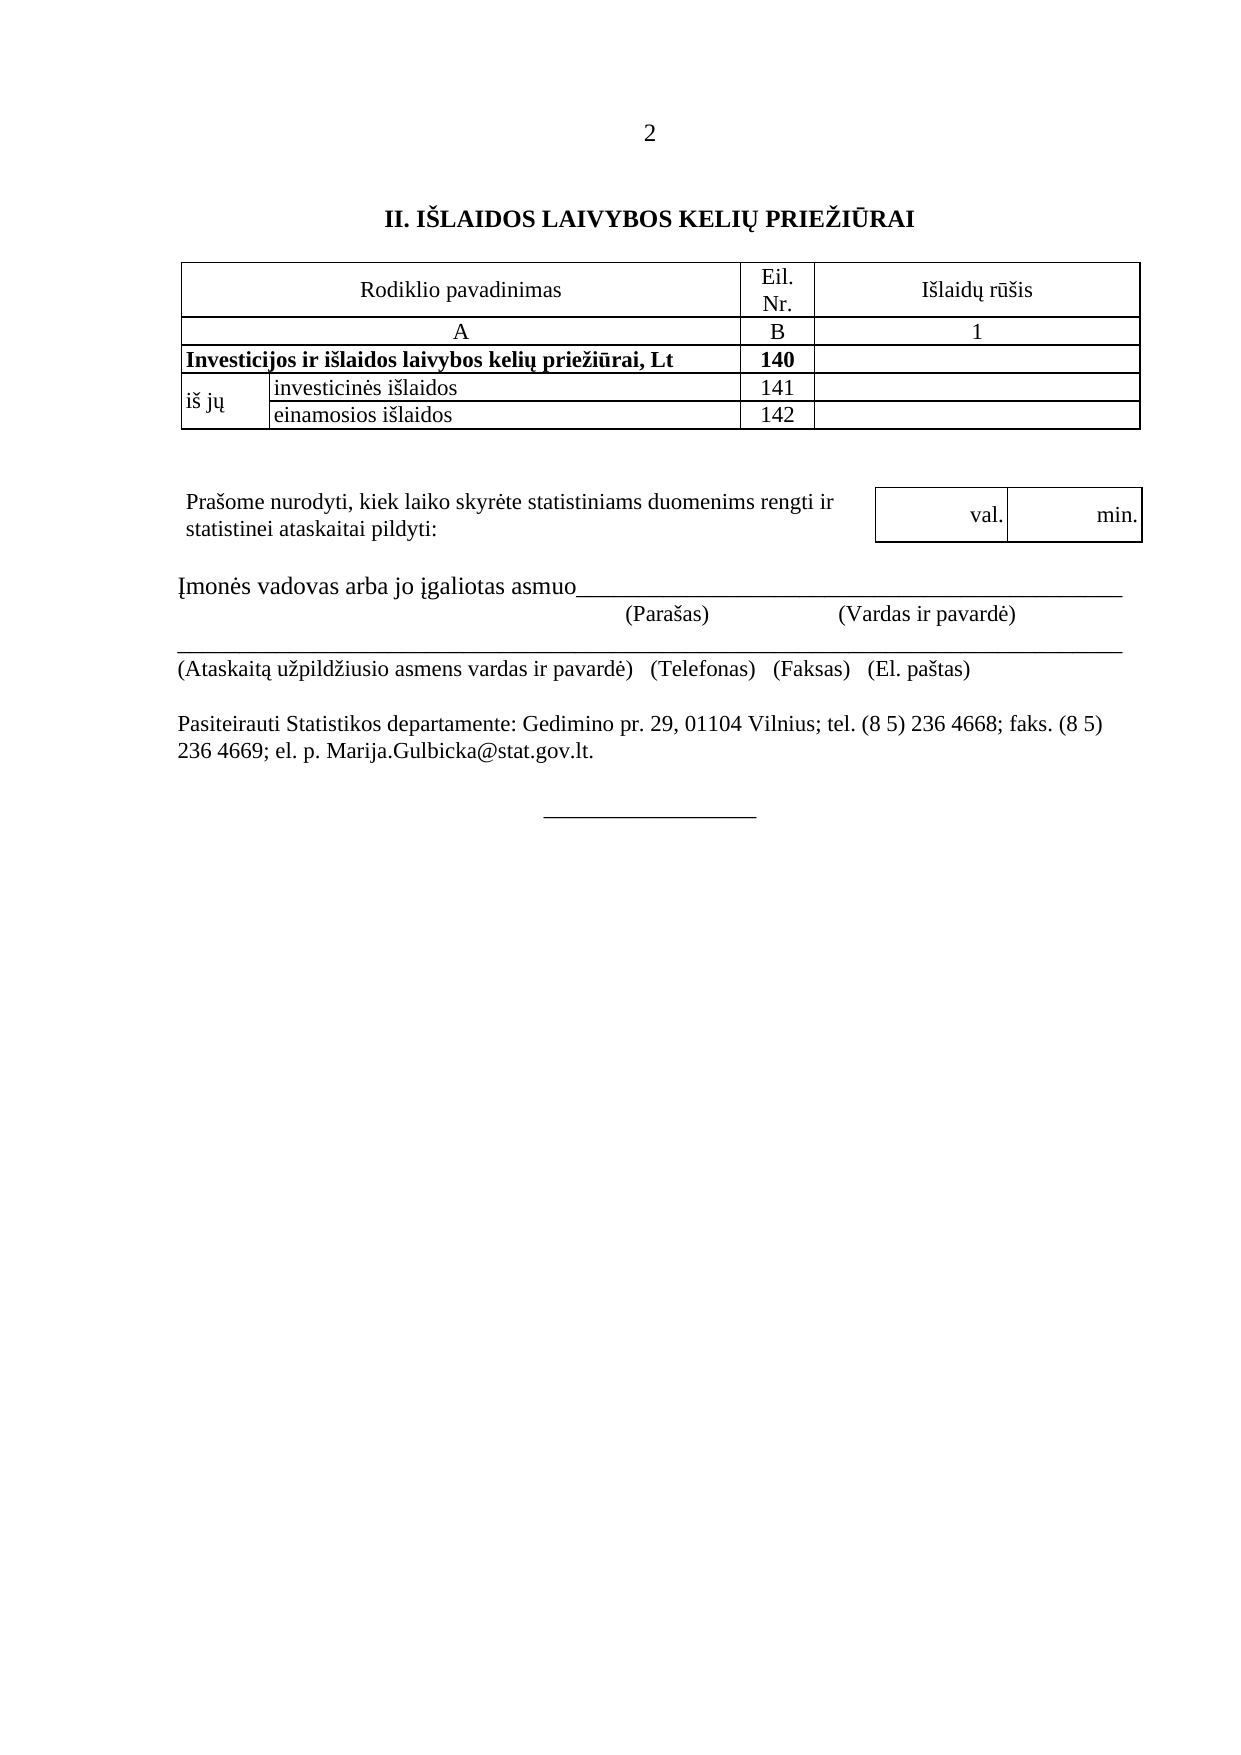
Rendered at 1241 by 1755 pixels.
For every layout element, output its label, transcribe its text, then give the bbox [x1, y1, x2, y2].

table_cell 142 [810, 402, 814, 428]
table_cell B [810, 318, 814, 344]
text _________________ [177, 792, 1122, 821]
table_cell A [182, 318, 186, 344]
text (Ataskaitą užpildžiusio asmens vardas ir pavardė) (Telefonas) (Faksas) (El. paštas) [177, 655, 1122, 682]
table_cell A [736, 318, 740, 344]
table_header val. [876, 488, 1007, 541]
table_header Rodiklio pavadinimas [182, 263, 740, 316]
table_header Eil. Nr. [810, 263, 814, 316]
text _ [177, 627, 1122, 652]
table_header Išlaidų rūšis [815, 263, 1139, 316]
table_header Prašome nurodyti, kiek laiko skyrėte statistiniams duomenims rengti ir statistinei ataskaitai pildyti: [181, 487, 875, 541]
text Įmonės vadovas arba jo įgaliotas asmuo [177, 571, 1122, 600]
table_cell iš jų [182, 374, 269, 428]
text (Parašas) (Vardas ir pavardė) [625, 600, 1122, 627]
table_header min. [1008, 488, 1141, 541]
text Pasiteirauti Statistikos departamente: Gedimino pr. 29, 01104 Vilnius; tel. (8 5) 236 4668; faks. (8 5) 236 4669; el. p. Marija.Gulbicka@stat.gov.lt. [177, 710, 1122, 763]
table_cell 140 [810, 346, 814, 372]
table_cell 141 [810, 374, 814, 400]
text II. IŠLAIDOS LAIVYBOS KELIŲ PRIEŽIŪRAI [177, 204, 1122, 233]
